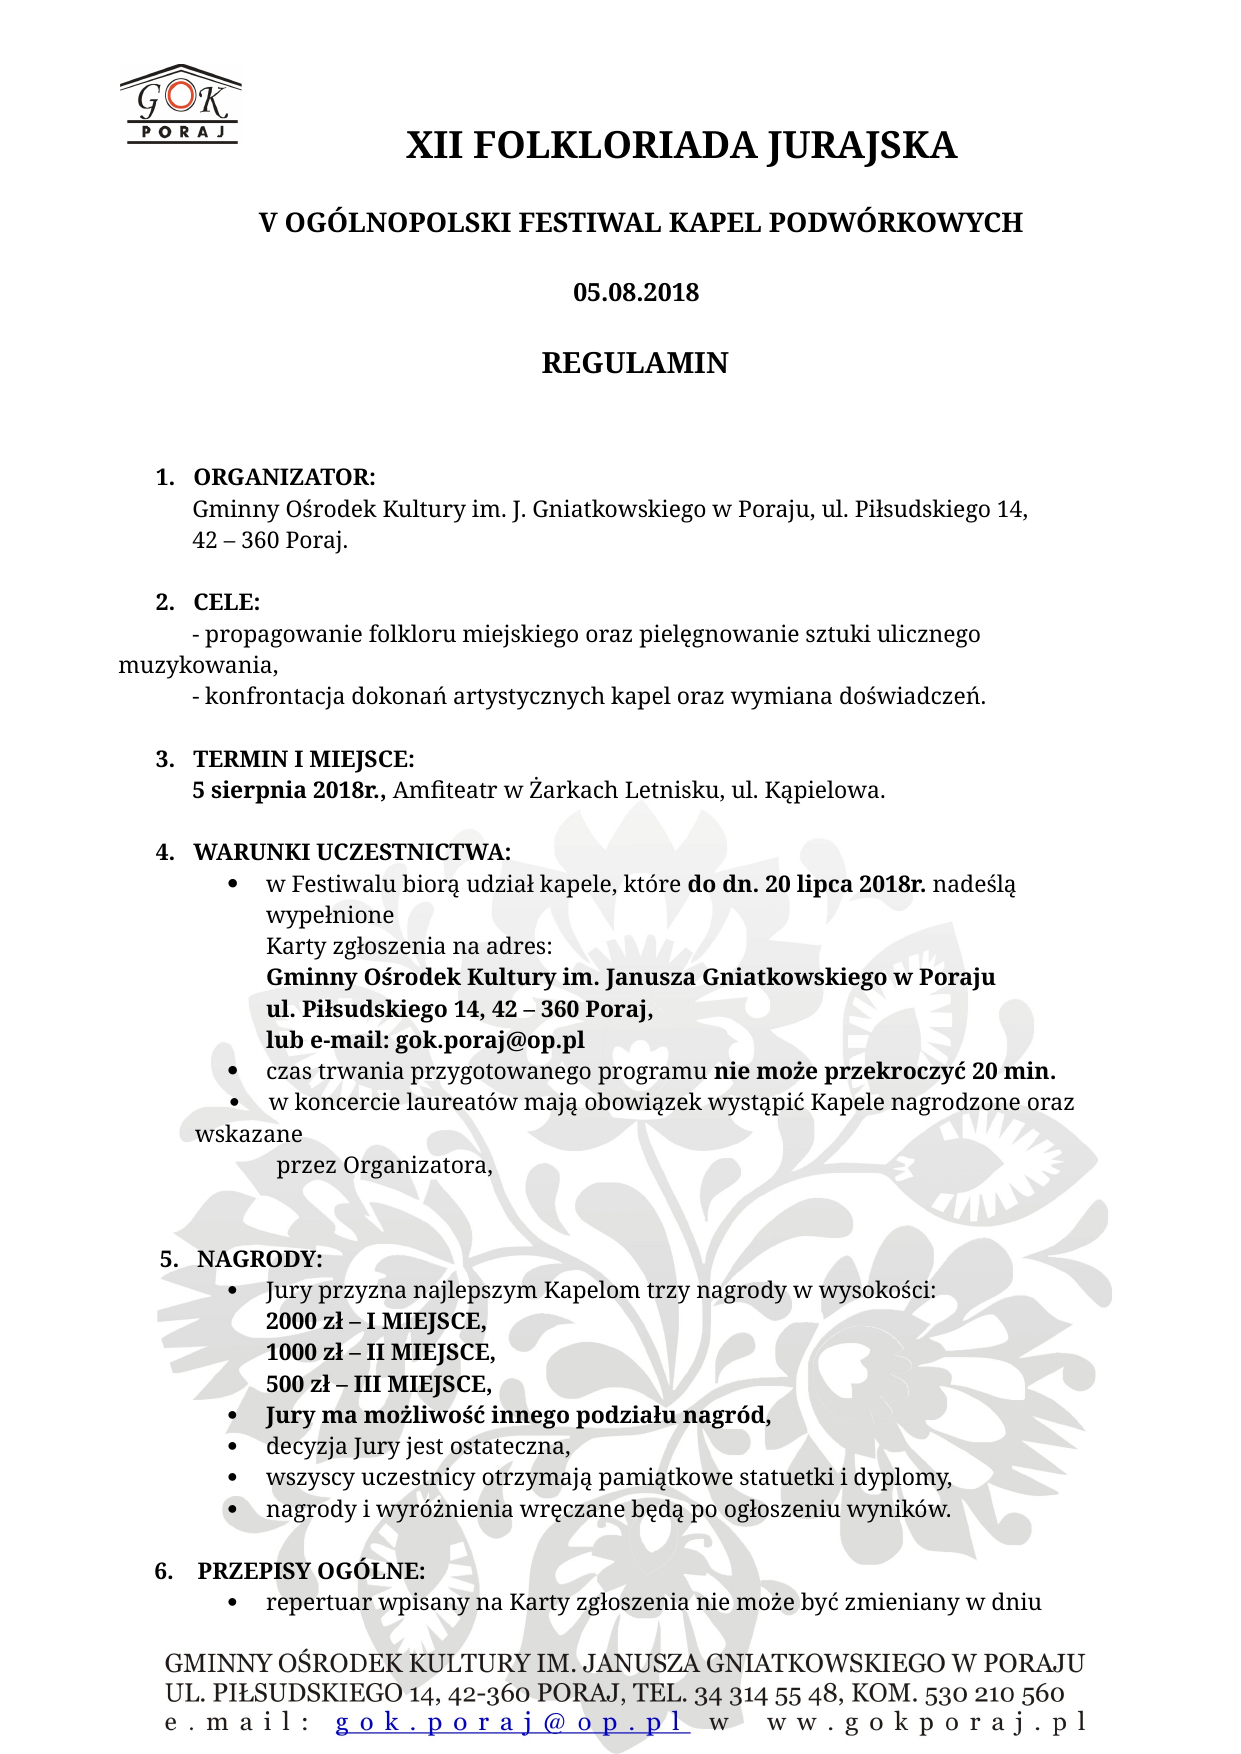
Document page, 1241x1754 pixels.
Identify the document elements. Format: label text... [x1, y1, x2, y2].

picture [40, 247, 1229, 1754]
text XII FOLKLORIADA JURAJSKA [118, 118, 1122, 169]
picture [120, 64, 242, 144]
text V OGÓLNOPOLSKI FESTIWAL KAPEL PODWÓRKOWYCH [118, 203, 1122, 240]
